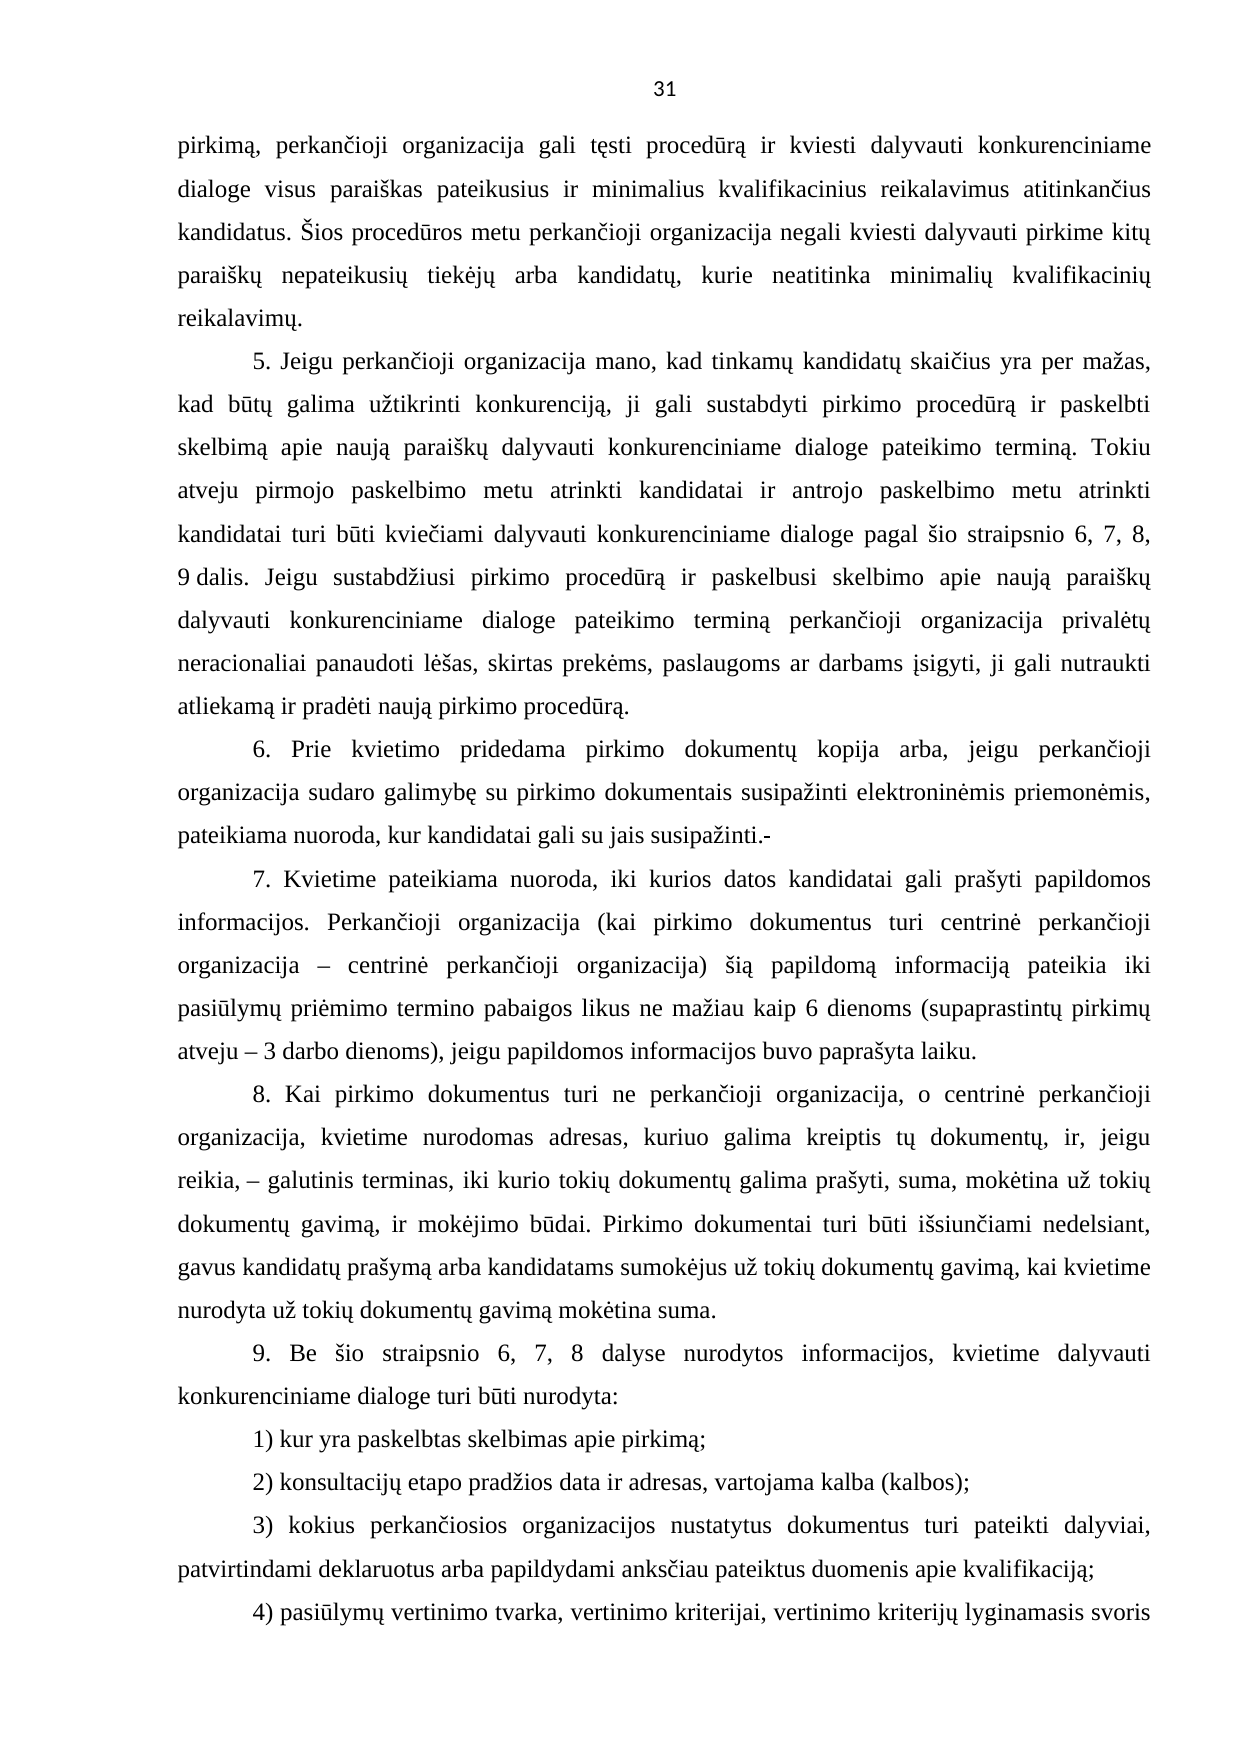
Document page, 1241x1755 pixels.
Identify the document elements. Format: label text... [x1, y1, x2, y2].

text 7. Kvietime pateikiama nuoroda, iki kurios datos kandidatai gali prašyti papildomos informacijos. Perkančioji organizacija (kai pirkimo dokumentus turi centrinė perkančioji organizacija – centrinė perkančioji organizacija) šią papildomą informaciją pateikia iki pasiūlymų priėmimo termino pabaigos likus ne mažiau kaip 6 dienoms (supaprastintų pirkimų atveju – 3 darbo dienoms), jeigu papildomos informacijos buvo paprašyta laiku. [177, 864, 1152, 1065]
text 1) kur yra paskelbtas skelbimas apie pirkimą; [177, 1424, 1152, 1453]
text pirkimą, perkančioji organizacija gali tęsti procedūrą ir kviesti dalyvauti konkurenciniame dialoge visus paraiškas pateikusius ir minimalius kvalifikacinius reikalavimus atitinkančius kandidatus. Šios procedūros metu perkančioji organizacija negali kviesti dalyvauti pirkime kitų paraiškų nepateikusių tiekėjų arba kandidatų, kurie neatitinka minimalių kvalifikacinių reikalavimų. [177, 131, 1152, 332]
text 5. Jeigu perkančioji organizacija mano, kad tinkamų kandidatų skaičius yra per mažas, kad būtų galima užtikrinti konkurenciją, ji gali sustabdyti pirkimo procedūrą ir paskelbti skelbimą apie naują paraiškų dalyvauti konkurenciniame dialoge pateikimo terminą. Tokiu atveju pirmojo paskelbimo metu atrinkti kandidatai ir antrojo paskelbimo metu atrinkti kandidatai turi būti kviečiami dalyvauti konkurenciniame dialoge pagal šio straipsnio 6, 7, 8, 9 dalis. Jeigu sustabdžiusi pirkimo procedūrą ir paskelbusi skelbimo apie naują paraiškų dalyvauti konkurenciniame dialoge pateikimo terminą perkančioji organizacija privalėtų neracionaliai panaudoti lėšas, skirtas prekėms, paslaugoms ar darbams įsigyti, ji gali nutraukti atliekamą ir pradėti naują pirkimo procedūrą. [177, 346, 1152, 720]
text 3) kokius perkančiosios organizacijos nustatytus dokumentus turi pateikti dalyviai, patvirtindami deklaruotus arba papildydami anksčiau pateiktus duomenis apie kvalifikaciją; [177, 1511, 1152, 1582]
text 2) konsultacijų etapo pradžios data ir adresas, vartojama kalba (kalbos); [177, 1467, 1152, 1496]
text 9. Be šio straipsnio 6, 7, 8 dalyse nurodytos informacijos, kvietime dalyvauti konkurenciniame dialoge turi būti nurodyta: [177, 1338, 1152, 1410]
text 8. Kai pirkimo dokumentus turi ne perkančioji organizacija, o centrinė perkančioji organizacija, kvietime nurodomas adresas, kuriuo galima kreiptis tų dokumentų, ir, jeigu reikia, – galutinis terminas, iki kurio tokių dokumentų galima prašyti, suma, mokėtina už tokių dokumentų gavimą, ir mokėjimo būdai. Pirkimo dokumentai turi būti išsiunčiami nedelsiant, gavus kandidatų prašymą arba kandidatams sumokėjus už tokių dokumentų gavimą, kai kvietime nurodyta už tokių dokumentų gavimą mokėtina suma. [177, 1079, 1152, 1324]
text 4) pasiūlymų vertinimo tvarka, vertinimo kriterijai, vertinimo kriterijų lyginamasis svoris [177, 1597, 1152, 1626]
text 6. Prie kvietimo pridedama pirkimo dokumentų kopija arba, jeigu perkančioji organizacija sudaro galimybę su pirkimo dokumentais susipažinti elektroninėmis priemonėmis, pateikiama nuoroda, kur kandidatai gali su jais susipažinti. [177, 734, 1152, 849]
